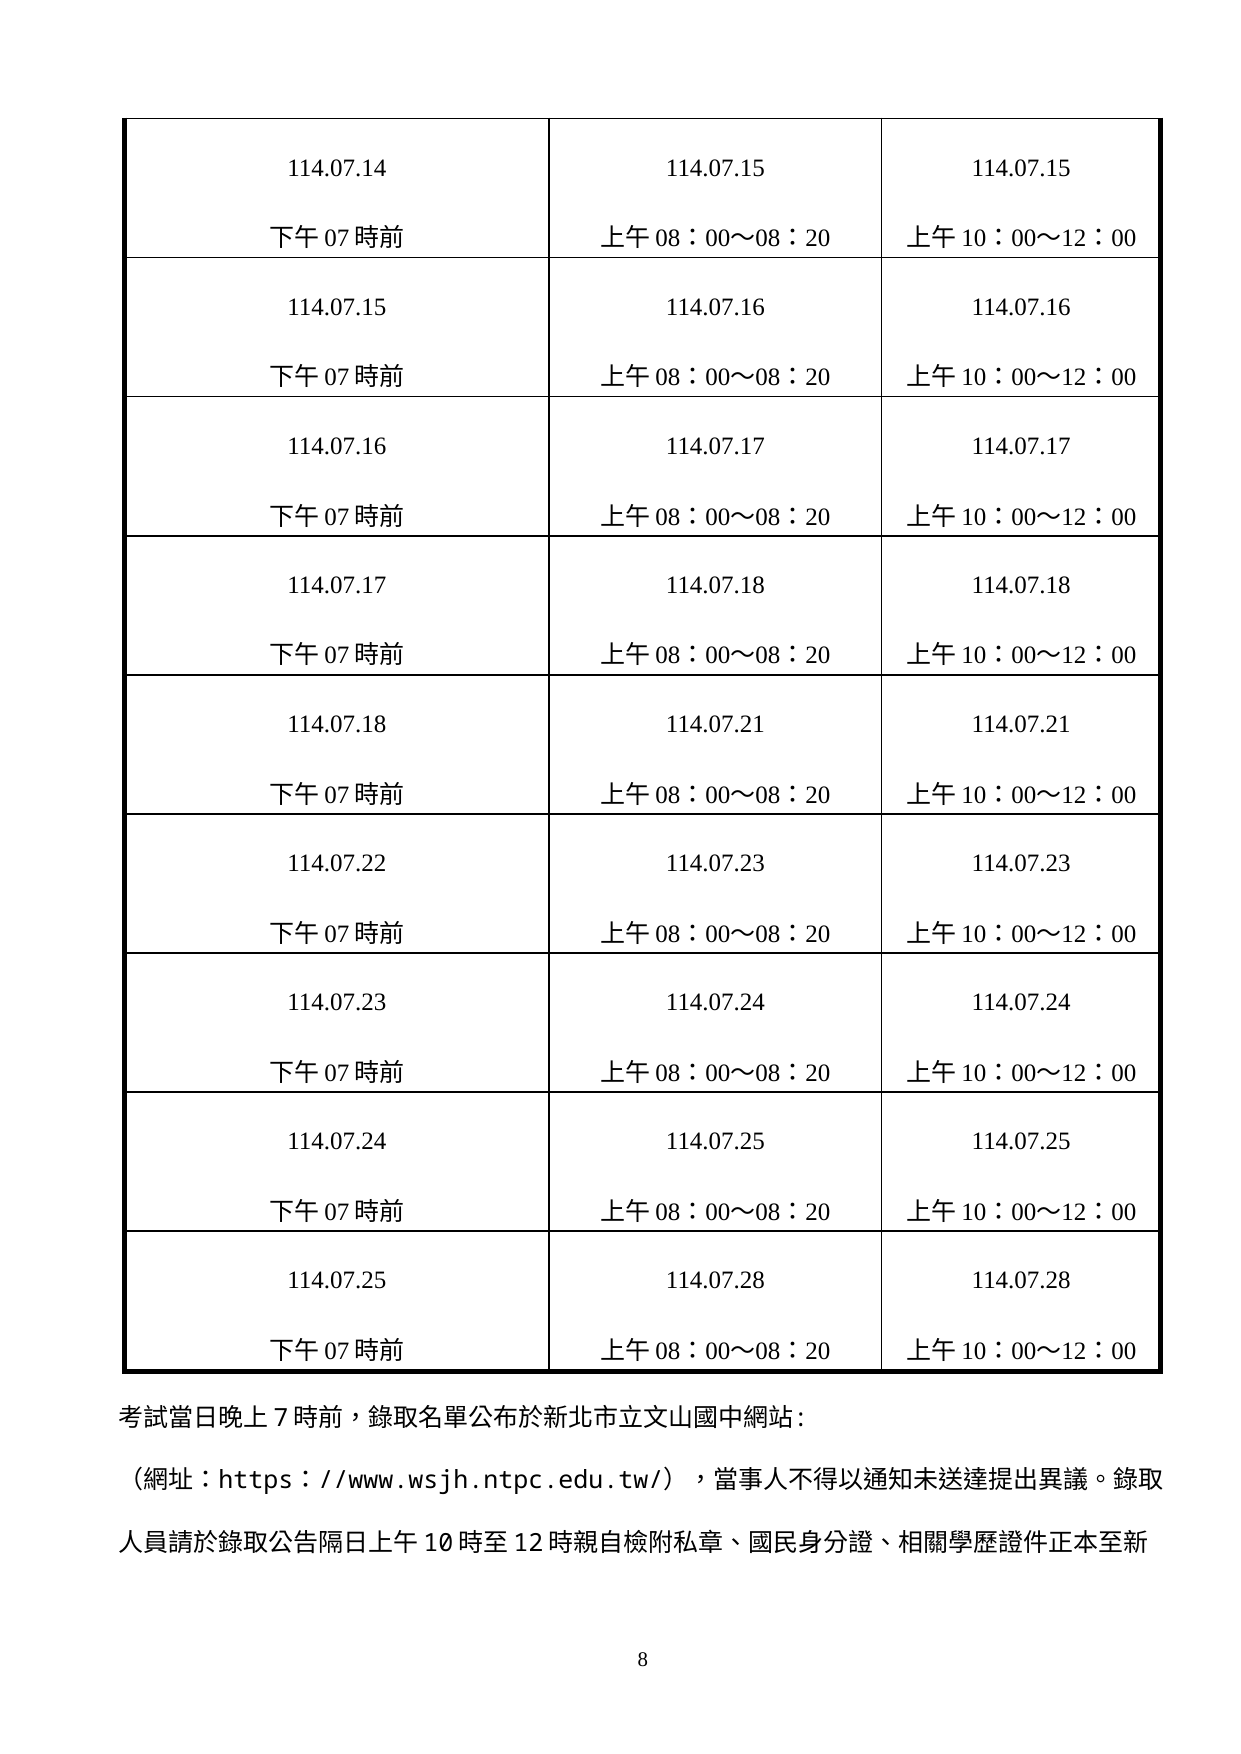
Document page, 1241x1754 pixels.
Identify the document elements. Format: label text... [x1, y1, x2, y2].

table_cell 114.07.15 下午07時前 [127, 258, 548, 396]
table_cell 114.07.18 上午08：00～08：20 [550, 537, 881, 674]
text 考試當日晚上7時前，錄取名單公布於新北市立文山國中網站: [118, 1374, 1167, 1436]
table_cell 114.07.28 上午10：00～12：00 [882, 1232, 1158, 1369]
table_cell 114.07.23 上午10：00～12：00 [882, 815, 1158, 952]
table_cell 114.07.21 上午10：00～12：00 [882, 676, 1158, 813]
table_cell 114.07.24 上午08：00～08：20 [550, 954, 881, 1091]
table_cell 114.07.25 上午10：00～12：00 [882, 1093, 1158, 1230]
table_cell 114.07.17 下午07時前 [127, 537, 548, 674]
table_cell 114.07.22 下午07時前 [127, 815, 548, 952]
table_cell 114.07.15 上午08：00～08：20 [550, 119, 881, 257]
table_cell 114.07.25 下午07時前 [127, 1232, 548, 1369]
table_cell 114.07.23 下午07時前 [127, 954, 548, 1091]
text （網址：https：//www.wsjh.ntpc.edu.tw/），當事人不得以通知未送達提出異議。錄取人員請於錄取公告隔日上午10時至12時親自檢附私章、國民身分證、相關學歷證件正本至新 [118, 1436, 1167, 1561]
table_cell 114.07.23 上午08：00～08：20 [550, 815, 881, 952]
table_cell 114.07.16 上午10：00～12：00 [882, 258, 1158, 396]
table_cell 114.07.16 下午07時前 [127, 397, 548, 535]
table_cell 114.07.17 上午10：00～12：00 [882, 397, 1158, 535]
table_cell 114.07.21 上午08：00～08：20 [550, 676, 881, 813]
table_cell 114.07.17 上午08：00～08：20 [550, 397, 881, 535]
table_cell 114.07.18 上午10：00～12：00 [882, 537, 1158, 674]
table_cell 114.07.14 下午07時前 [127, 119, 548, 257]
table_cell 114.07.24 上午10：00～12：00 [882, 954, 1158, 1091]
table_cell 114.07.16 上午08：00～08：20 [550, 258, 881, 396]
table_cell 114.07.25 上午08：00～08：20 [550, 1093, 881, 1230]
table_cell 114.07.28 上午08：00～08：20 [550, 1232, 881, 1369]
table_cell 114.07.15 上午10：00～12：00 [882, 119, 1158, 257]
table_cell 114.07.24 下午07時前 [127, 1093, 548, 1230]
table_cell 114.07.18 下午07時前 [127, 676, 548, 813]
